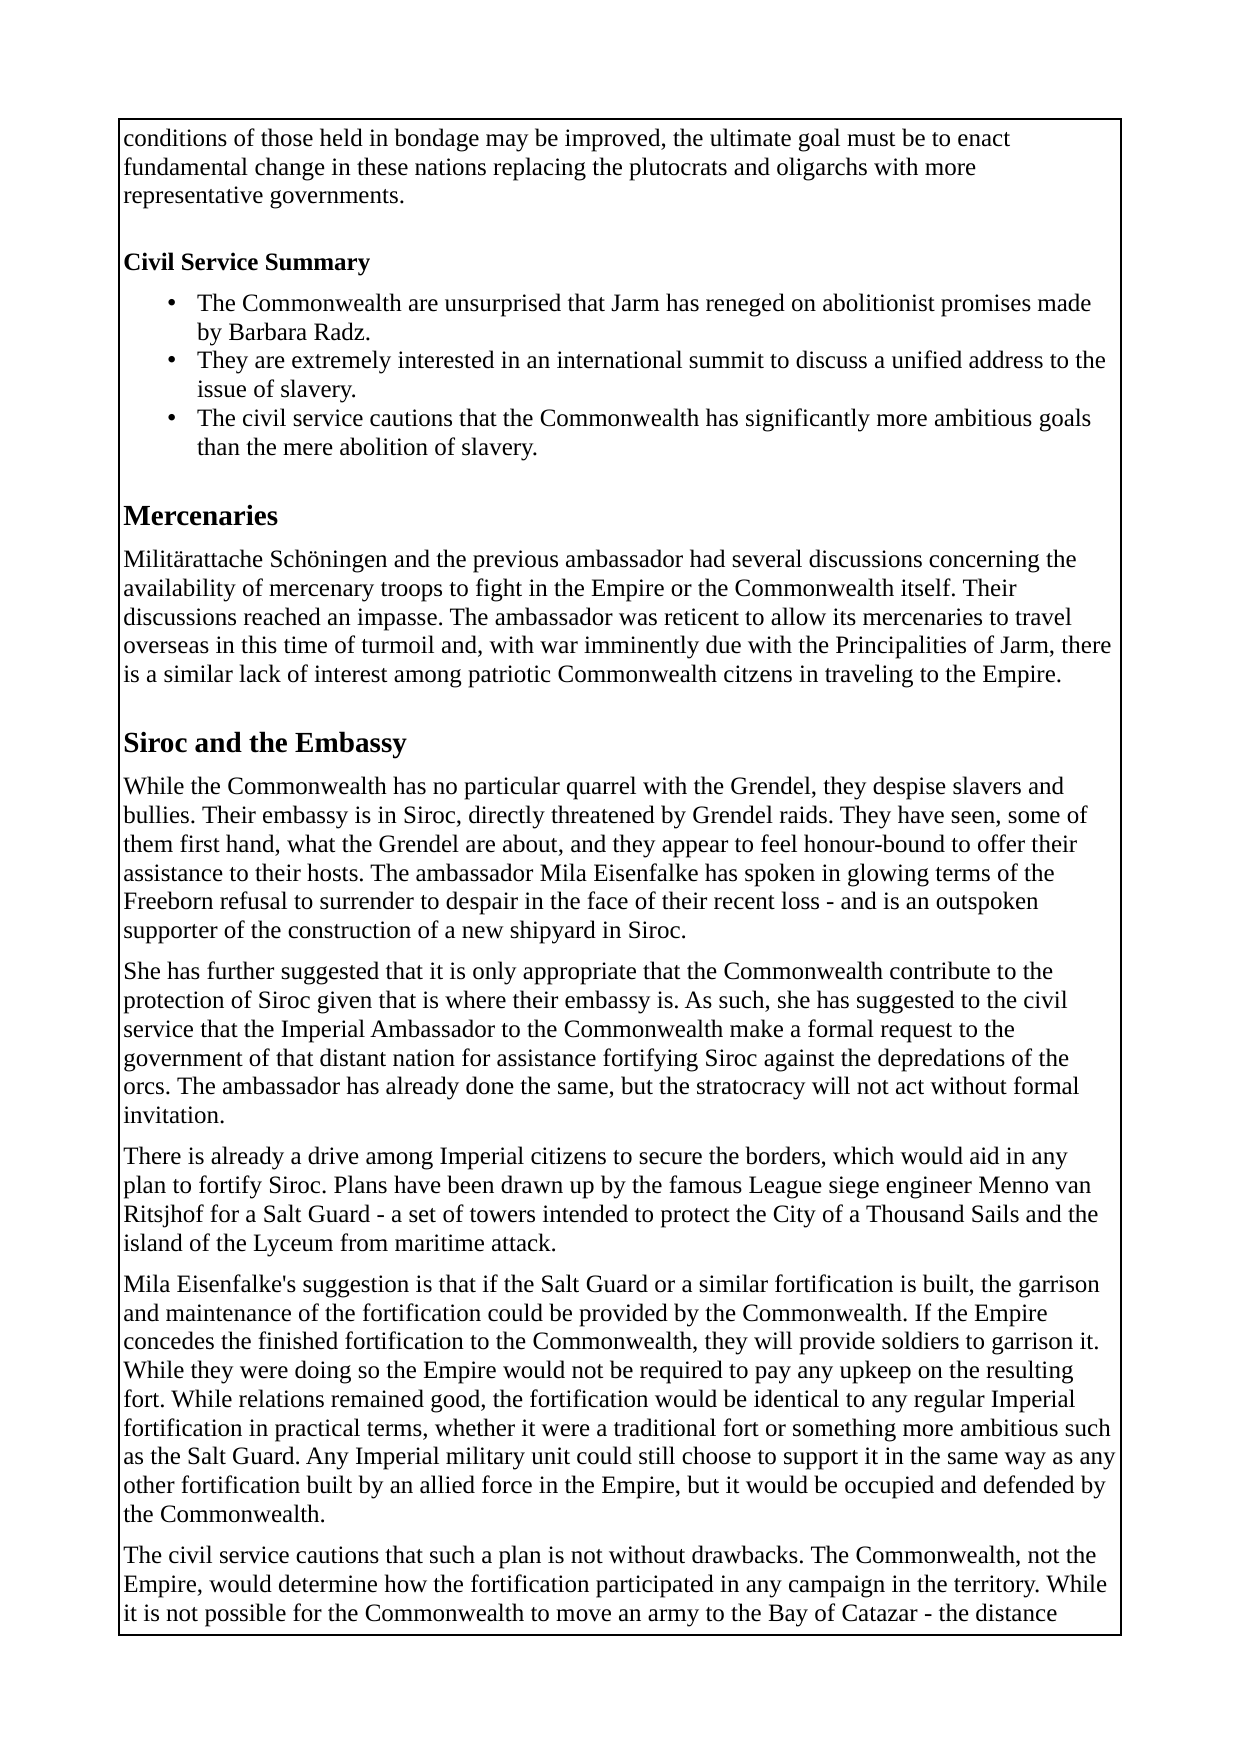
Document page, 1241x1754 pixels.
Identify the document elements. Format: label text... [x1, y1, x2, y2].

subtitle Siroc and the Embassy [123, 725, 1117, 759]
subtitle Civil Service Summary [123, 247, 1117, 276]
text conditions of those held in bondage may be improved, the ultimate goal must be to enact fundamental change in these nations replacing the plutocrats and oligarchs with more representative governments. [123, 123, 1117, 209]
text There is already a drive among Imperial citizens to secure the borders, which would aid in any plan to fortify Siroc. Plans have been drawn up by the famous League siege engineer Menno van Ritsjhof for a Salt Guard - a set of towers intended to protect the City of a Thousand Sails and the island of the Lyceum from maritime attack. [123, 1141, 1117, 1256]
list The Commonwealth are unsurprised that Jarm has reneged on abolitionist promises made by Barbara Radz. [167, 288, 1117, 346]
list They are extremely interested in an international summit to discuss a unified address to the issue of slavery. [167, 346, 1117, 403]
subtitle Mercenaries [123, 498, 1117, 532]
text Mila Eisenfalke's suggestion is that if the Salt Guard or a similar fortification is built, the garrison and maintenance of the fortification could be provided by the Commonwealth. If the Empire concedes the finished fortification to the Commonwealth, they will provide soldiers to garrison it. While they were doing so the Empire would not be required to pay any upkeep on the resulting fort. While relations remained good, the fortification would be identical to any regular Imperial fortification in practical terms, whether it were a traditional fort or something more ambitious such as the Salt Guard. Any Imperial military unit could still choose to support it in the same way as any other fortification built by an allied force in the Empire, but it would be occupied and defended by the Commonwealth. [123, 1269, 1117, 1528]
text While the Commonwealth has no particular quarrel with the Grendel, they despise slavers and bullies. Their embassy is in Siroc, directly threatened by Grendel raids. They have seen, some of them first hand, what the Grendel are about, and they appear to feel honour-bound to offer their assistance to their hosts. The ambassador Mila Eisenfalke has spoken in glowing terms of the Freeborn refusal to surrender to despair in the face of their recent loss - and is an outspoken supporter of the construction of a new shipyard in Siroc. [123, 771, 1117, 944]
text The civil service cautions that such a plan is not without drawbacks. The Commonwealth, not the Empire, would determine how the fortification participated in any campaign in the territory. While it is not possible for the Commonwealth to move an army to the Bay of Catazar - the distance [123, 1540, 1117, 1626]
text She has further suggested that it is only appropriate that the Commonwealth contribute to the protection of Siroc given that is where their embassy is. As such, she has suggested to the civil service that the Imperial Ambassador to the Commonwealth make a formal request to the government of that distant nation for assistance fortifying Siroc against the depredations of the orcs. The ambassador has already done the same, but the stratocracy will not act without formal invitation. [123, 956, 1117, 1129]
list The civil service cautions that the Commonwealth has significantly more ambitious goals than the mere abolition of slavery. [167, 403, 1117, 461]
text Militärattache Schöningen and the previous ambassador had several discussions concerning the availability of mercenary troops to fight in the Empire or the Commonwealth itself. Their discussions reached an impasse. The ambassador was reticent to allow its mercenaries to travel overseas in this time of turmoil and, with war imminently due with the Principalities of Jarm, there is a similar lack of interest among patriotic Commonwealth citzens in traveling to the Empire. [123, 544, 1117, 688]
